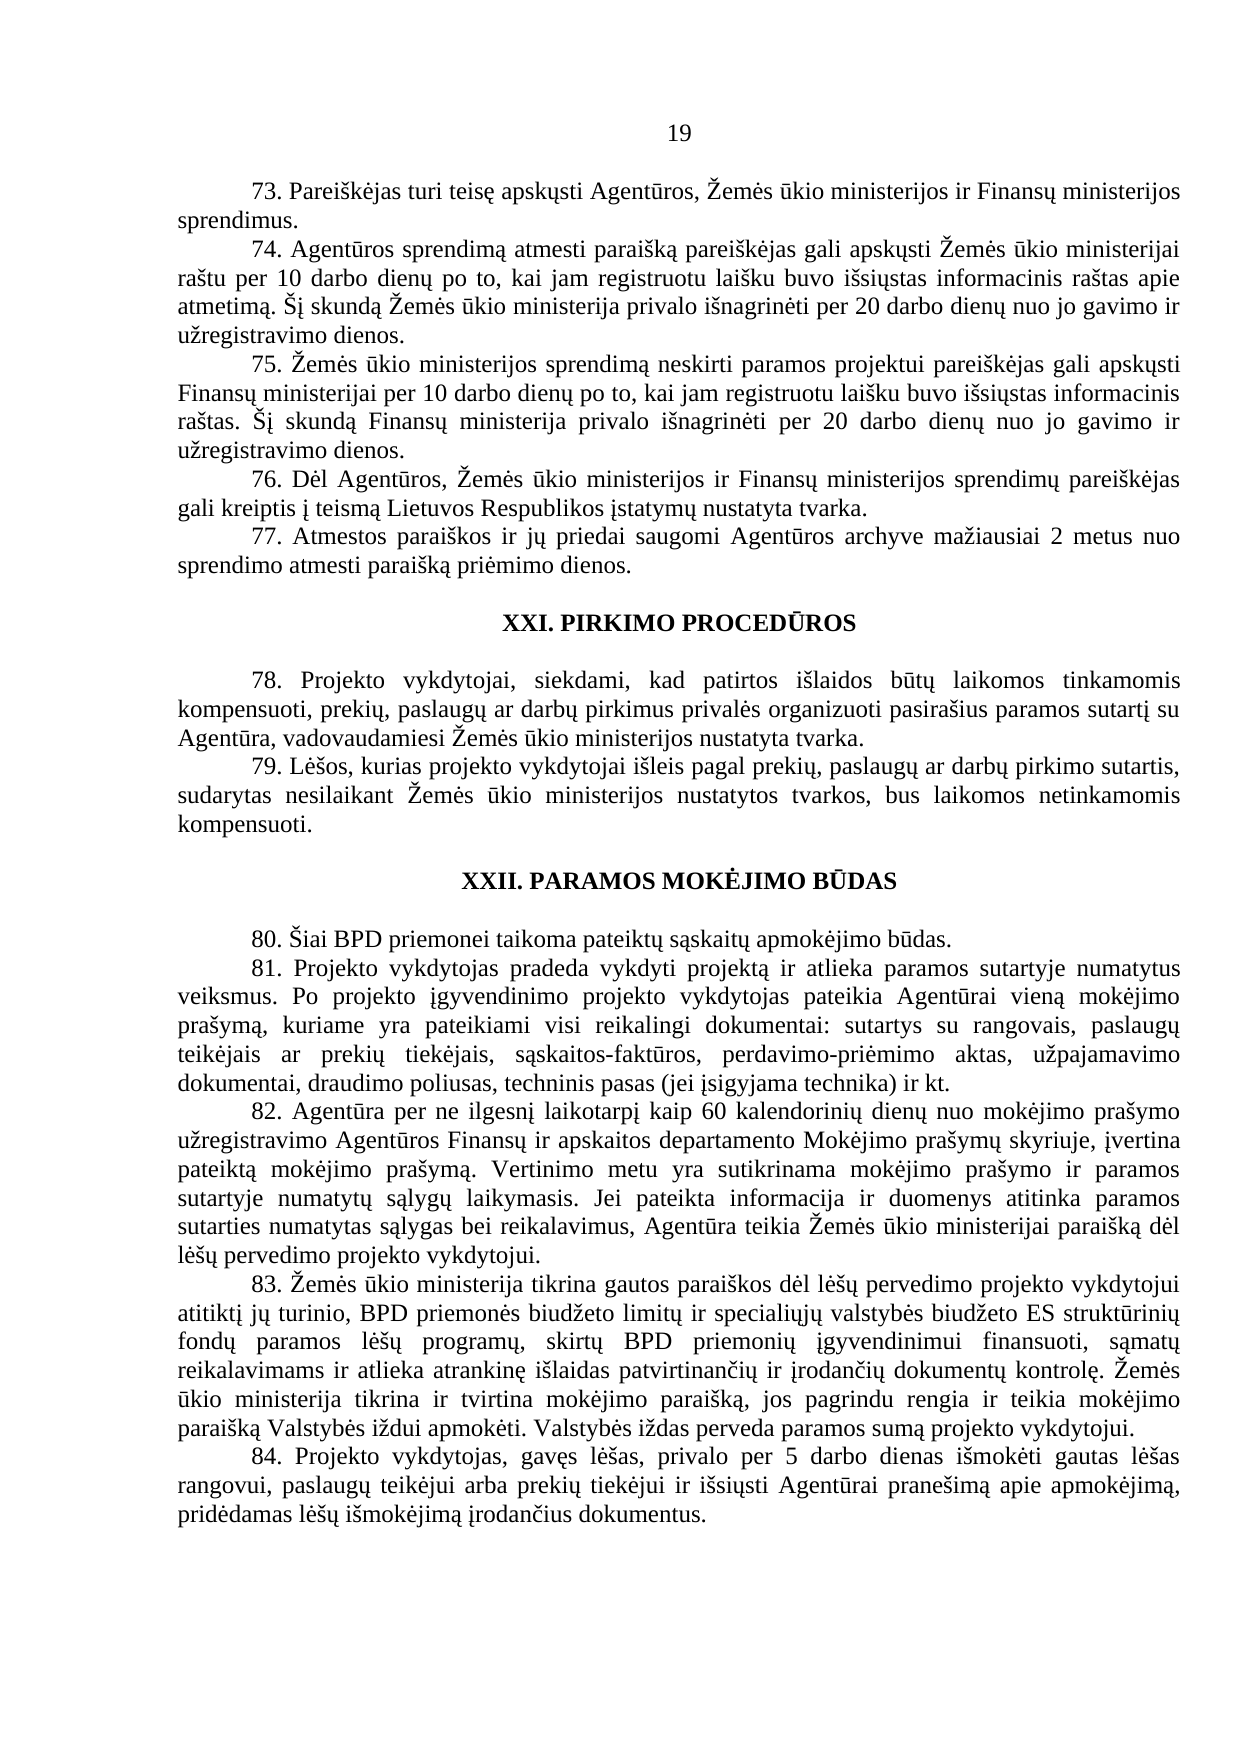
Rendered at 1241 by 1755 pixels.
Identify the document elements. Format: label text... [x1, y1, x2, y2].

text XXII. PARAMOS MOKĖJIMO BŪDAS [177, 866, 1181, 895]
text 83. Žemės ūkio ministerija tikrina gautos paraiškos dėl lėšų pervedimo projekto vykdytojui atitiktį jų turinio, BPD priemonės biudžeto limitų ir specialiųjų valstybės biudžeto ES struktūrinių fondų paramos lėšų programų, skirtų BPD priemonių įgyvendinimui finansuoti, sąmatų reikalavimams ir atlieka atrankinę išlaidas patvirtinančių ir įrodančių dokumentų kontrolę. Žemės ūkio ministerija tikrina ir tvirtina mokėjimo paraišką, jos pagrindu rengia ir teikia mokėjimo paraišką Valstybės iždui apmokėti. Valstybės iždas perveda paramos sumą projekto vykdytojui. [177, 1269, 1181, 1441]
text 81. Projekto vykdytojas pradeda vykdyti projektą ir atlieka paramos sutartyje numatytus veiksmus. Po projekto įgyvendinimo projekto vykdytojas pateikia Agentūrai vieną mokėjimo prašymą, kuriame yra pateikiami visi reikalingi dokumentai: sutartys su rangovais, paslaugų teikėjais ar prekių tiekėjais, sąskaitos-faktūros, perdavimo-priėmimo aktas, užpajamavimo dokumentai, draudimo poliusas, techninis pasas (jei įsigyjama technika) ir kt. [177, 953, 1181, 1096]
text 80. Šiai BPD priemonei taikoma pateiktų sąskaitų apmokėjimo būdas. [177, 924, 1181, 953]
text 84. Projekto vykdytojas, gavęs lėšas, privalo per 5 darbo dienas išmokėti gautas lėšas rangovui, paslaugų teikėjui arba prekių tiekėjui ir išsiųsti Agentūrai pranešimą apie apmokėjimą, pridėdamas lėšų išmokėjimą įrodančius dokumentus. [177, 1441, 1181, 1528]
text 77. Atmestos paraiškos ir jų priedai saugomi Agentūros archyve mažiausiai 2 metus nuo sprendimo atmesti paraišką priėmimo dienos. [177, 521, 1181, 579]
text 82. Agentūra per ne ilgesnį laikotarpį kaip 60 kalendorinių dienų nuo mokėjimo prašymo užregistravimo Agentūros Finansų ir apskaitos departamento Mokėjimo prašymų skyriuje, įvertina pateiktą mokėjimo prašymą. Vertinimo metu yra sutikrinama mokėjimo prašymo ir paramos sutartyje numatytų sąlygų laikymasis. Jei pateikta informacija ir duomenys atitinka paramos sutarties numatytas sąlygas bei reikalavimus, Agentūra teikia Žemės ūkio ministerijai paraišką dėl lėšų pervedimo projekto vykdytojui. [177, 1096, 1181, 1269]
text 73. Pareiškėjas turi teisę apskųsti Agentūros, Žemės ūkio ministerijos ir Finansų ministerijos sprendimus. [177, 176, 1181, 234]
text 75. Žemės ūkio ministerijos sprendimą neskirti paramos projektui pareiškėjas gali apskųsti Finansų ministerijai per 10 darbo dienų po to, kai jam registruotu laišku buvo išsiųstas informacinis raštas. Šį skundą Finansų ministerija privalo išnagrinėti per 20 darbo dienų nuo jo gavimo ir užregistravimo dienos. [177, 349, 1181, 464]
text 74. Agentūros sprendimą atmesti paraišką pareiškėjas gali apskųsti Žemės ūkio ministerijai raštu per 10 darbo dienų po to, kai jam registruotu laišku buvo išsiųstas informacinis raštas apie atmetimą. Šį skundą Žemės ūkio ministerija privalo išnagrinėti per 20 darbo dienų nuo jo gavimo ir užregistravimo dienos. [177, 234, 1181, 349]
text XXI. PIRKIMO PROCEDŪROS [177, 608, 1181, 636]
text 76. Dėl Agentūros, Žemės ūkio ministerijos ir Finansų ministerijos sprendimų pareiškėjas gali kreiptis į teismą Lietuvos Respublikos įstatymų nustatyta tvarka. [177, 464, 1181, 521]
text 79. Lėšos, kurias projekto vykdytojai išleis pagal prekių, paslaugų ar darbų pirkimo sutartis, sudarytas nesilaikant Žemės ūkio ministerijos nustatytos tvarkos, bus laikomos netinkamomis kompensuoti. [177, 751, 1181, 838]
text 78. Projekto vykdytojai, siekdami, kad patirtos išlaidos būtų laikomos tinkamomis kompensuoti, prekių, paslaugų ar darbų pirkimus privalės organizuoti pasirašius paramos sutartį su Agentūra, vadovaudamiesi Žemės ūkio ministerijos nustatyta tvarka. [177, 665, 1181, 751]
